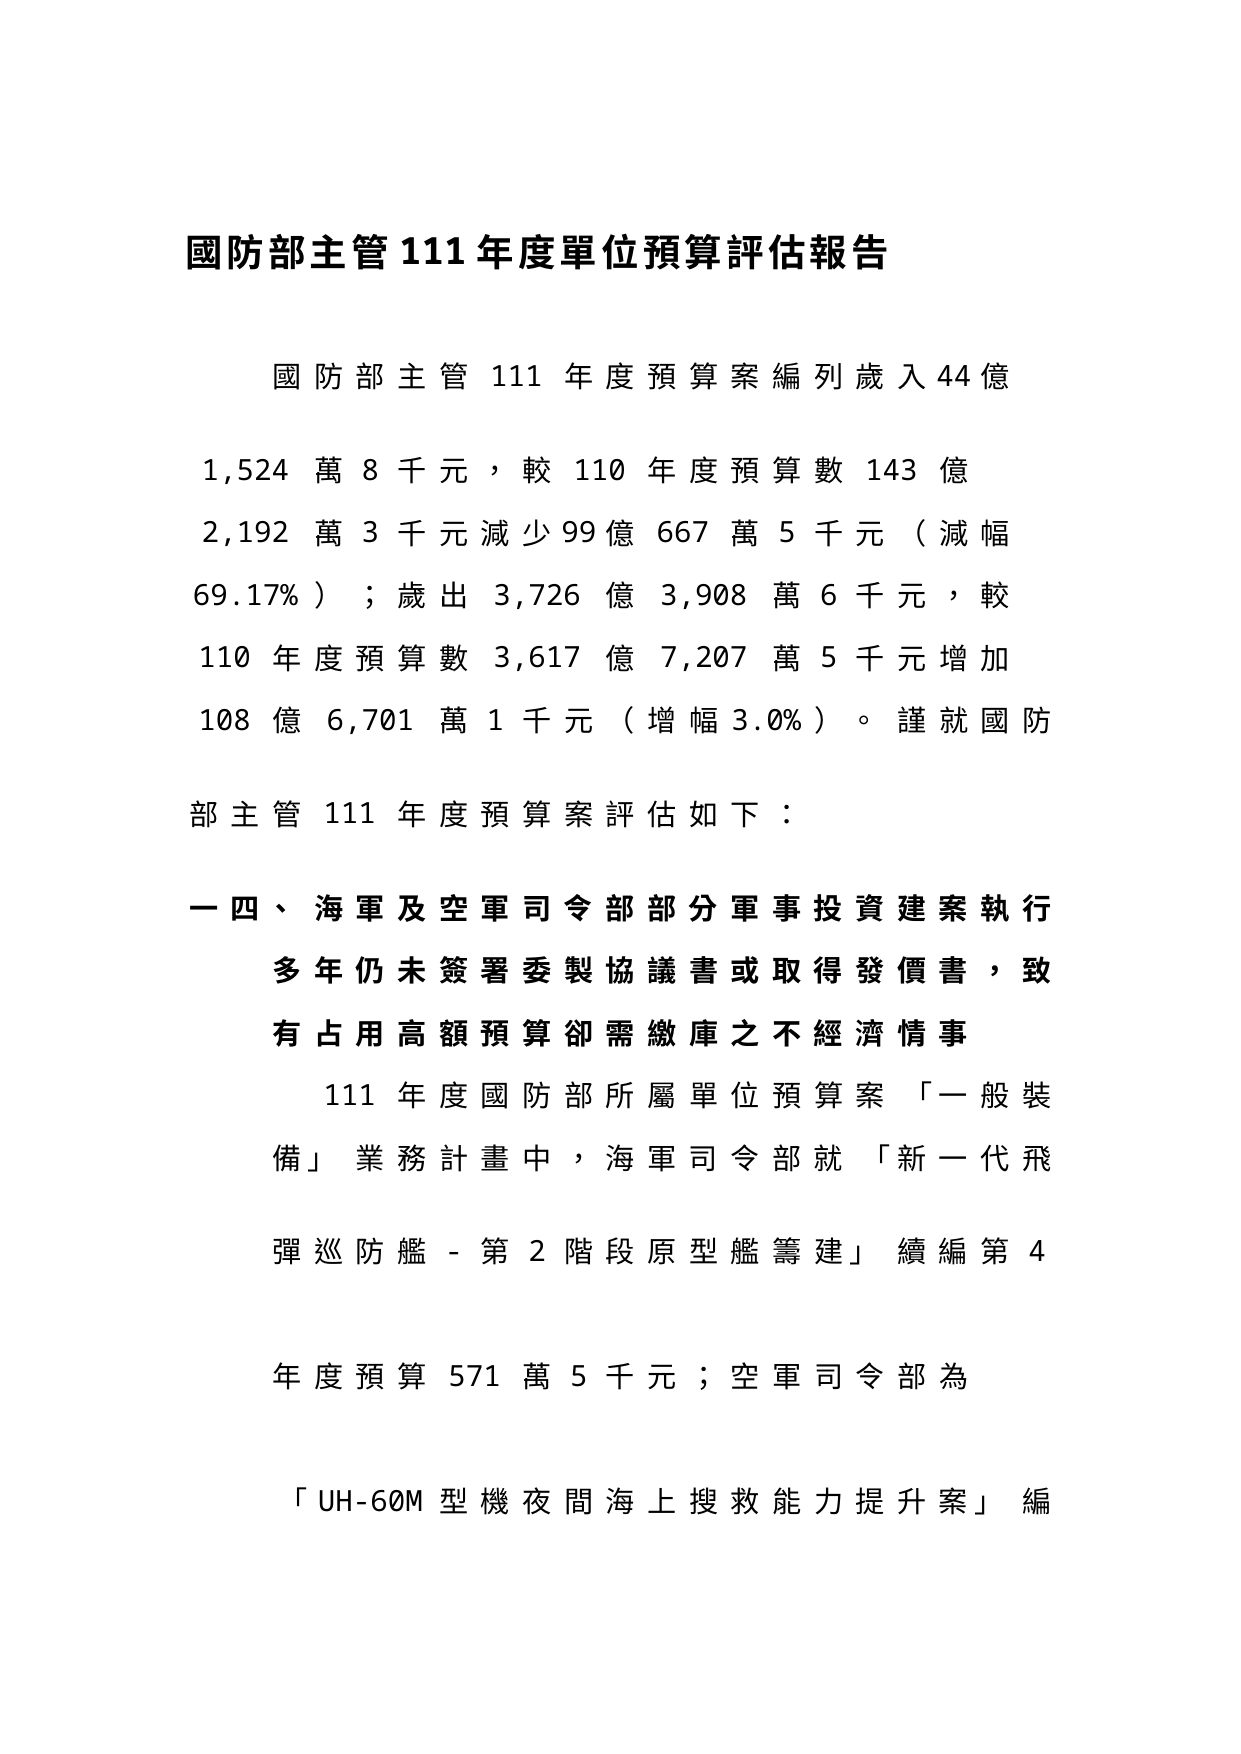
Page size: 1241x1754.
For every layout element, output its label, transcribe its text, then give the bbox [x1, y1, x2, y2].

text 國防部主管111年度單位預算評估報告 [183, 177, 1058, 302]
text 111年度國防部所屬單位預算案「一般裝備」業務計畫中，海軍司令部就「新一代飛彈巡防艦-第2階段原型艦籌建」續編第4年度預算571萬5千元；空軍司令部為「UH-60M型機夜間海上搜救能力提升案」編列第3年度預算20萬元。揆該2項軍事投資建案分係108或109年度提出，迄今卻仍未簽署委製協議書或取得軍購發價書，除間有占用高額預算卻辦理繳庫之不經濟情事外，亦顯其計畫事前可行性評估之未臻妥適，均有待檢討改進。經查： [242, 1052, 1058, 1552]
text 國防部主管111年度預算案編列歲入44億1,524萬8千元，較110年度預算數143億2,192萬3千元減少99億667萬5千元（減幅69.17%）；歲出3,726億3,908萬6千元，較110年度預算數3,617億7,207萬5千元增加108億6,701萬1千元（增幅3.0%）。謹就國防部主管111年度預算案評估如下： [183, 302, 1058, 865]
text 一四、海軍及空軍司令部部分軍事投資建案執行多年仍未簽署委製協議書或取得發價書，致有占用高額預算卻需繳庫之不經濟情事 [183, 865, 1058, 1052]
